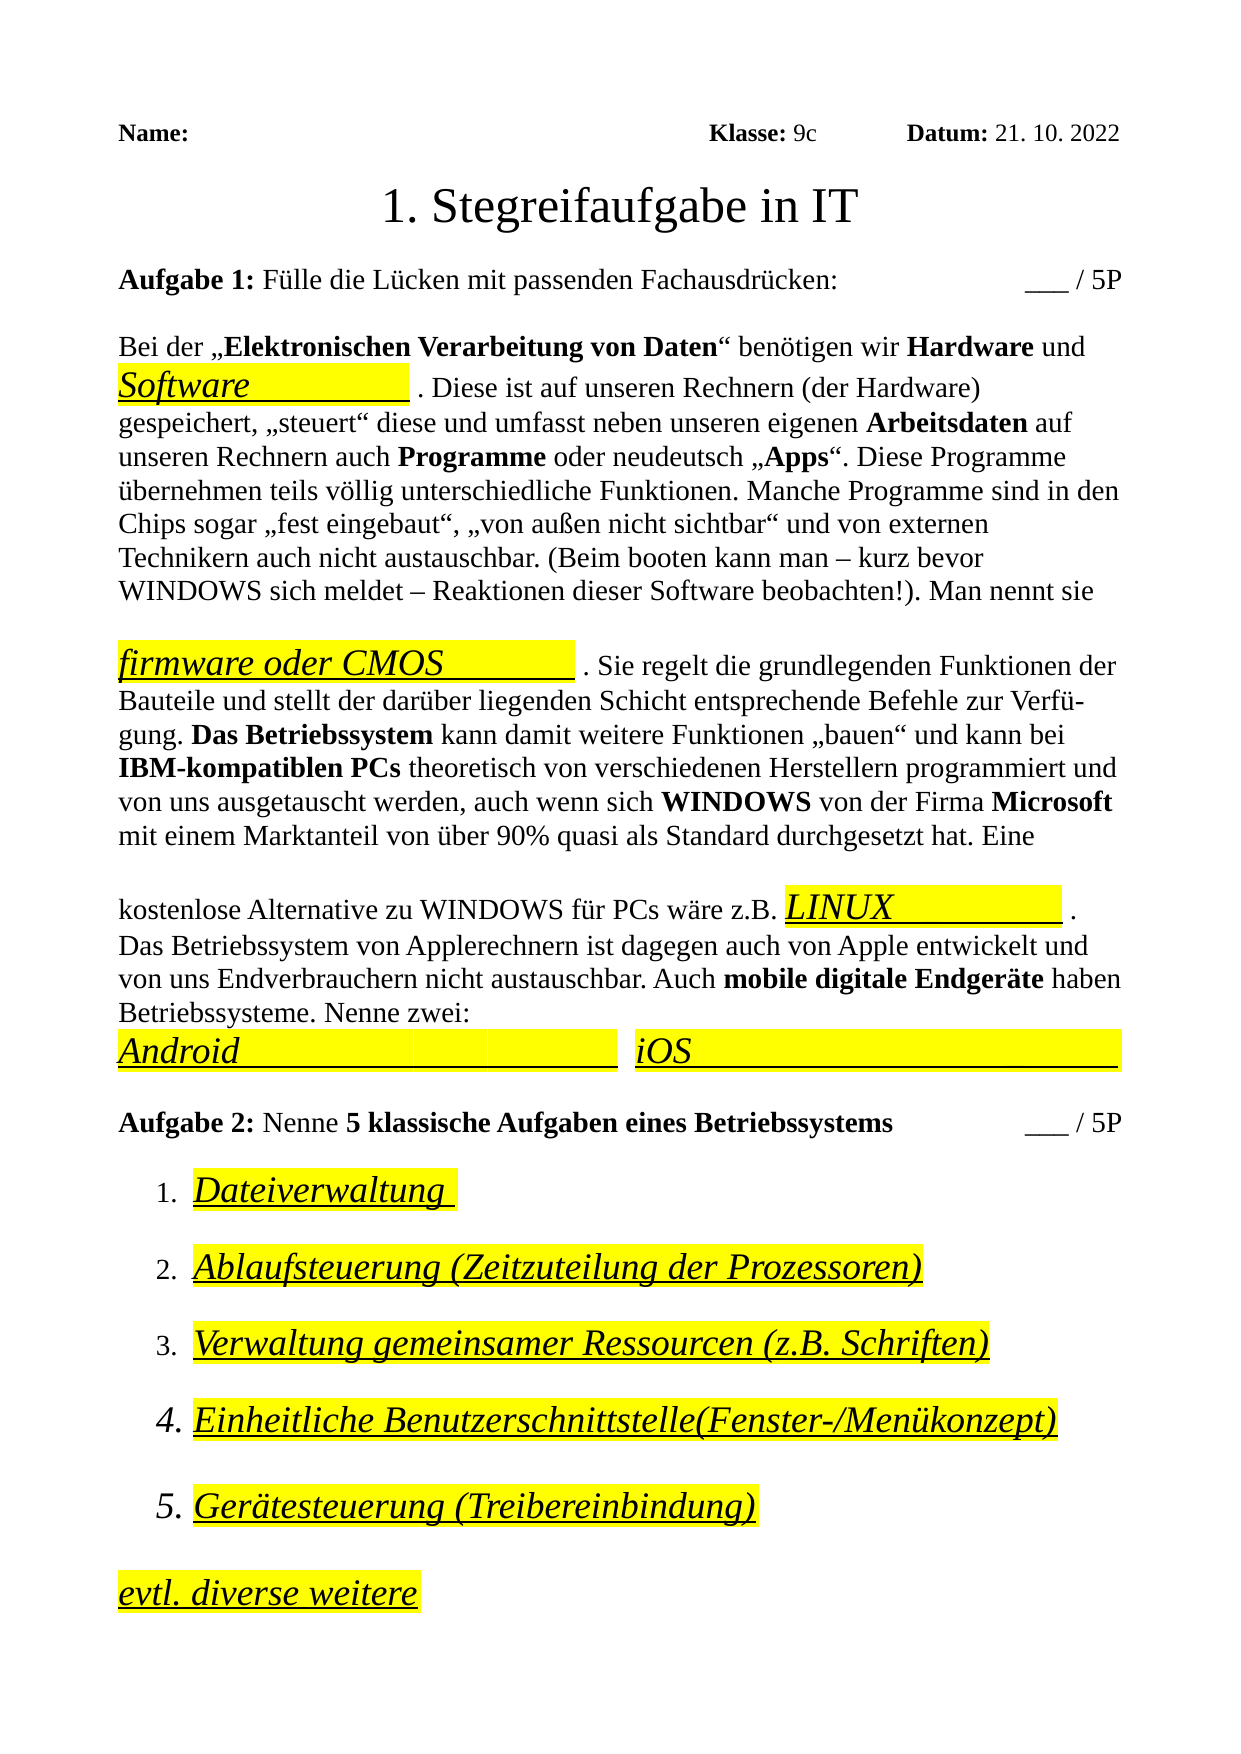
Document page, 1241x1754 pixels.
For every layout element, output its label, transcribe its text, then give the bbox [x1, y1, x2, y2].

text evtl. diverse weitere [118, 1570, 1122, 1613]
list Dateiverwaltung [156, 1167, 1122, 1244]
text Name: Klasse: 9c Datum: 21. 10. 2022 [118, 118, 1122, 147]
text Software . Diese ist auf unseren Rechnern (der Hardware) gespeichert, „steuert“ diese und umfasst neben unseren eigenen Arbeitsdaten auf unseren Rechnern auch Programme oder neudeutsch „Apps“. Diese Programme übernehmen teils völlig unterschiedliche Funktionen. Manche Programme sind in den Chips sogar „fest eingebaut“, „von außen nicht sichtbar“ und von externen Technikern auch nicht austauschbar. (Beim booten kann man – kurz bevor WINDOWS sich meldet – Reaktionen dieser Software beobachten!). Man nennt sie [118, 362, 1122, 607]
text Aufgabe 2: Nenne 5 klassische Aufgaben eines Betriebssystems ___ / 5P [118, 1105, 1122, 1139]
list Ablaufsteuerung (Zeitzuteilung der Prozessoren) [156, 1244, 1122, 1321]
text 1. Stegreifaufgabe in IT [118, 176, 1122, 233]
list Gerätesteuerung (Treibereinbindung) [156, 1484, 1122, 1570]
text kostenlose Alternative zu WINDOWS für PCs wäre z.B. LINUX _ . Das Betriebssystem von Applerechnern ist dagegen auch von Apple entwickelt und von uns Endverbrauchern nicht austauschbar. Auch mobile digitale Endgeräte haben Betriebssysteme. Nenne zwei: [118, 885, 1122, 1028]
text Bei der „Elektronischen Verarbeitung von Daten“ benötigen wir Hardware und [118, 329, 1122, 362]
text firmware oder CMOS . Sie regelt die grundlegenden Funktionen der Bauteile und stellt der darüber liegenden Schicht entsprechende Befehle zur Verfü-gung. Das Betriebssystem kann damit weitere Funktionen „bauen“ und kann bei IBM-kompatiblen PCs theoretisch von verschiedenen Herstellern programmiert und von uns ausgetauscht werden, auch wenn sich WINDOWS von der Firma Microsoft mit einem Marktanteil von über 90% quasi als Standard durchgesetzt hat. Eine [118, 640, 1122, 851]
list Verwaltung gemeinsamer Ressourcen (z.B. Schriften) [156, 1321, 1122, 1397]
text Android iOS _ [118, 1028, 1122, 1072]
text Aufgabe 1: Fülle die Lücken mit passenden Fachausdrücken: ___ / 5P [118, 262, 1122, 295]
list Einheitliche Benutzerschnittstelle(Fenster-/Menükonzept) [156, 1397, 1122, 1484]
